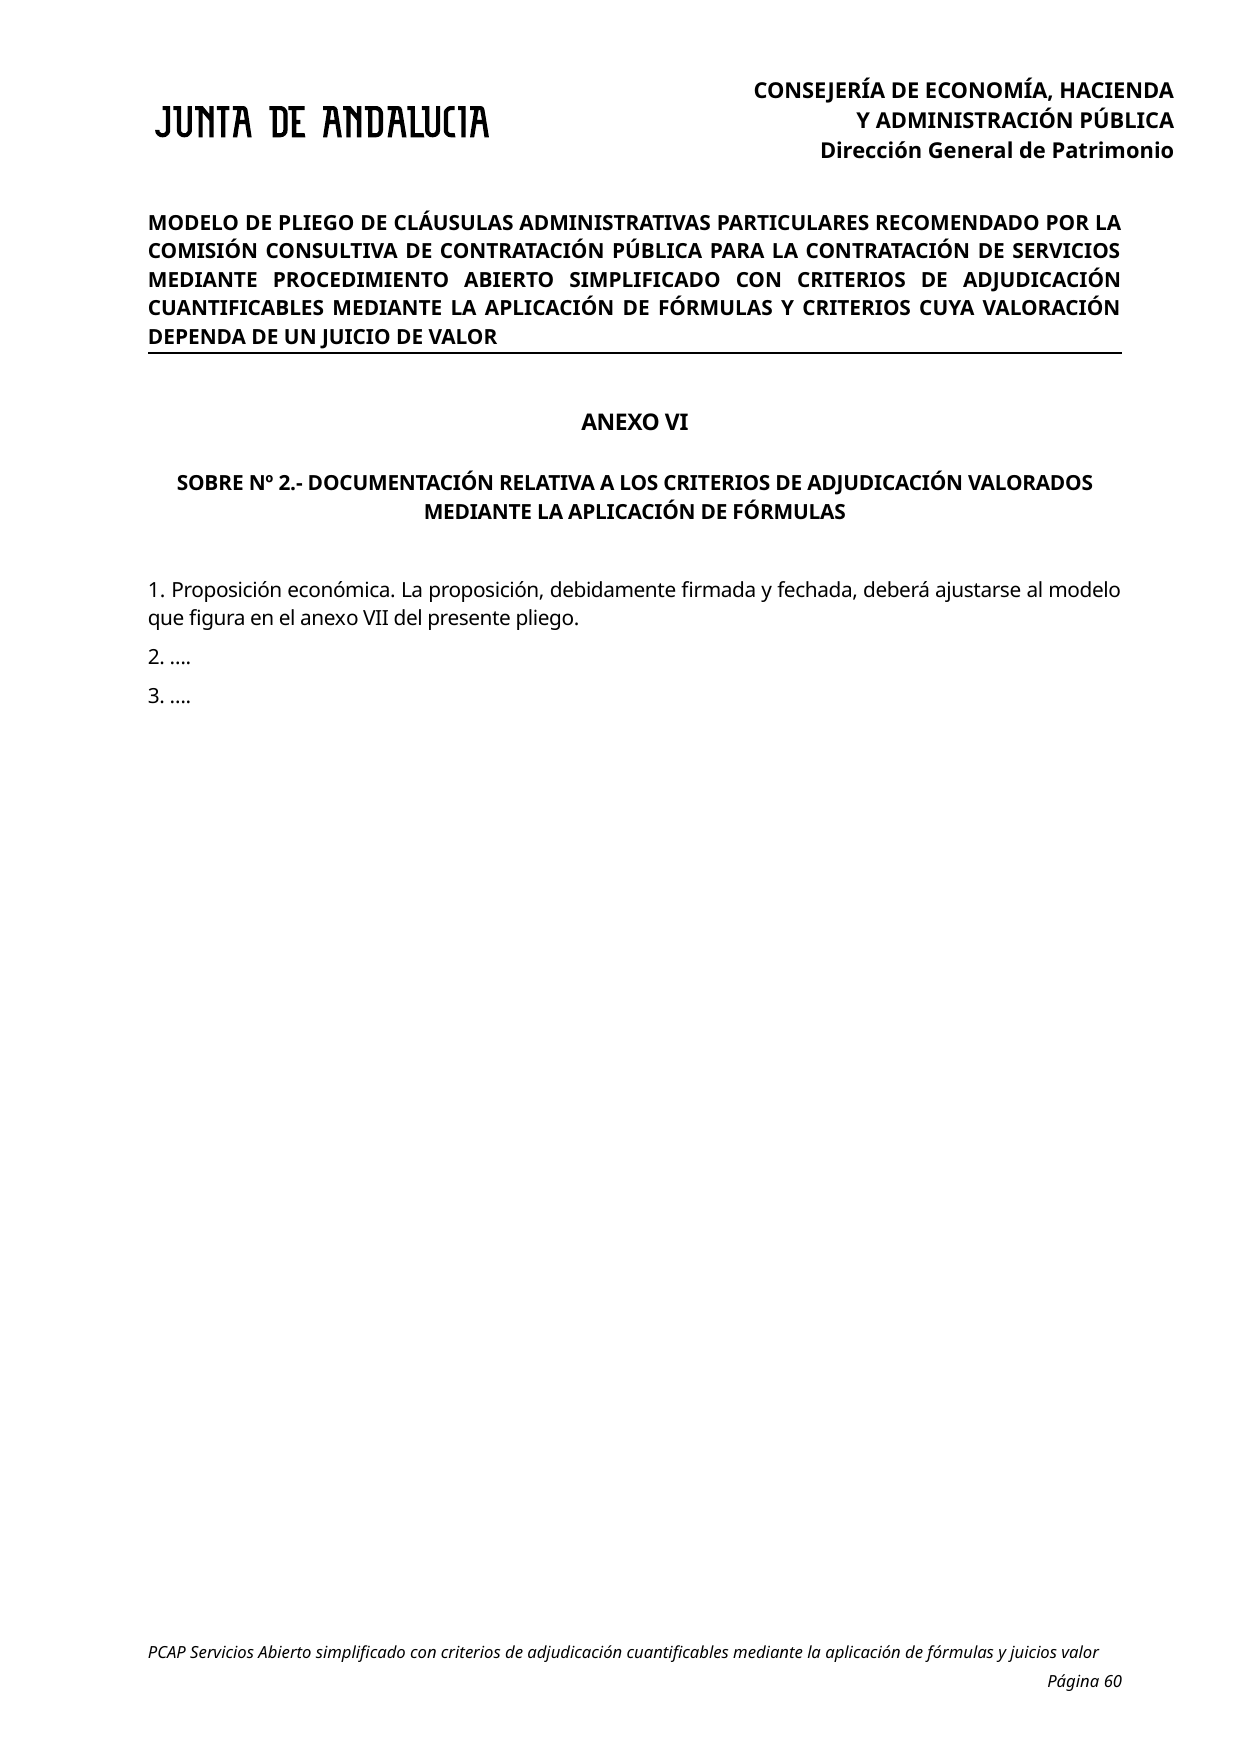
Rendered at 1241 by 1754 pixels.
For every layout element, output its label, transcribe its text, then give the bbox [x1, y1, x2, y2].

text 2. …. [148, 642, 1122, 671]
text 1. Proposición económica. La proposición, debidamente firmada y fechada, deberá ajustarse al modelo que figura en el anexo VII del presente pliego. [148, 575, 1122, 632]
text 3. …. [148, 681, 1122, 709]
text SOBRE Nº 2.- DOCUMENTACIÓN RELATIVA A LOS CRITERIOS DE ADJUDICACIÓN VALORADOS MEDIANTE LA APLICACIÓN DE FÓRMULAS [148, 468, 1122, 525]
text ANEXO VI [148, 406, 1122, 437]
text MODELO DE PLIEGO DE CLÁUSULAS ADMINISTRATIVAS PARTICULARES RECOMENDADO POR LA COMISIÓN CONSULTIVA DE CONTRATACIÓN PÚBLICA PARA LA CONTRATACIÓN DE SERVICIOS MEDIANTE PROCEDIMIENTO ABIERTO SIMPLIFICADO CON CRITERIOS DE ADJUDICACIÓN CUANTIFICABLES MEDIANTE LA APLICACIÓN DE FÓRMULAS Y CRITERIOS CUYA VALORACIÓN DEPENDA DE UN JUICIO DE VALOR [148, 208, 1122, 352]
